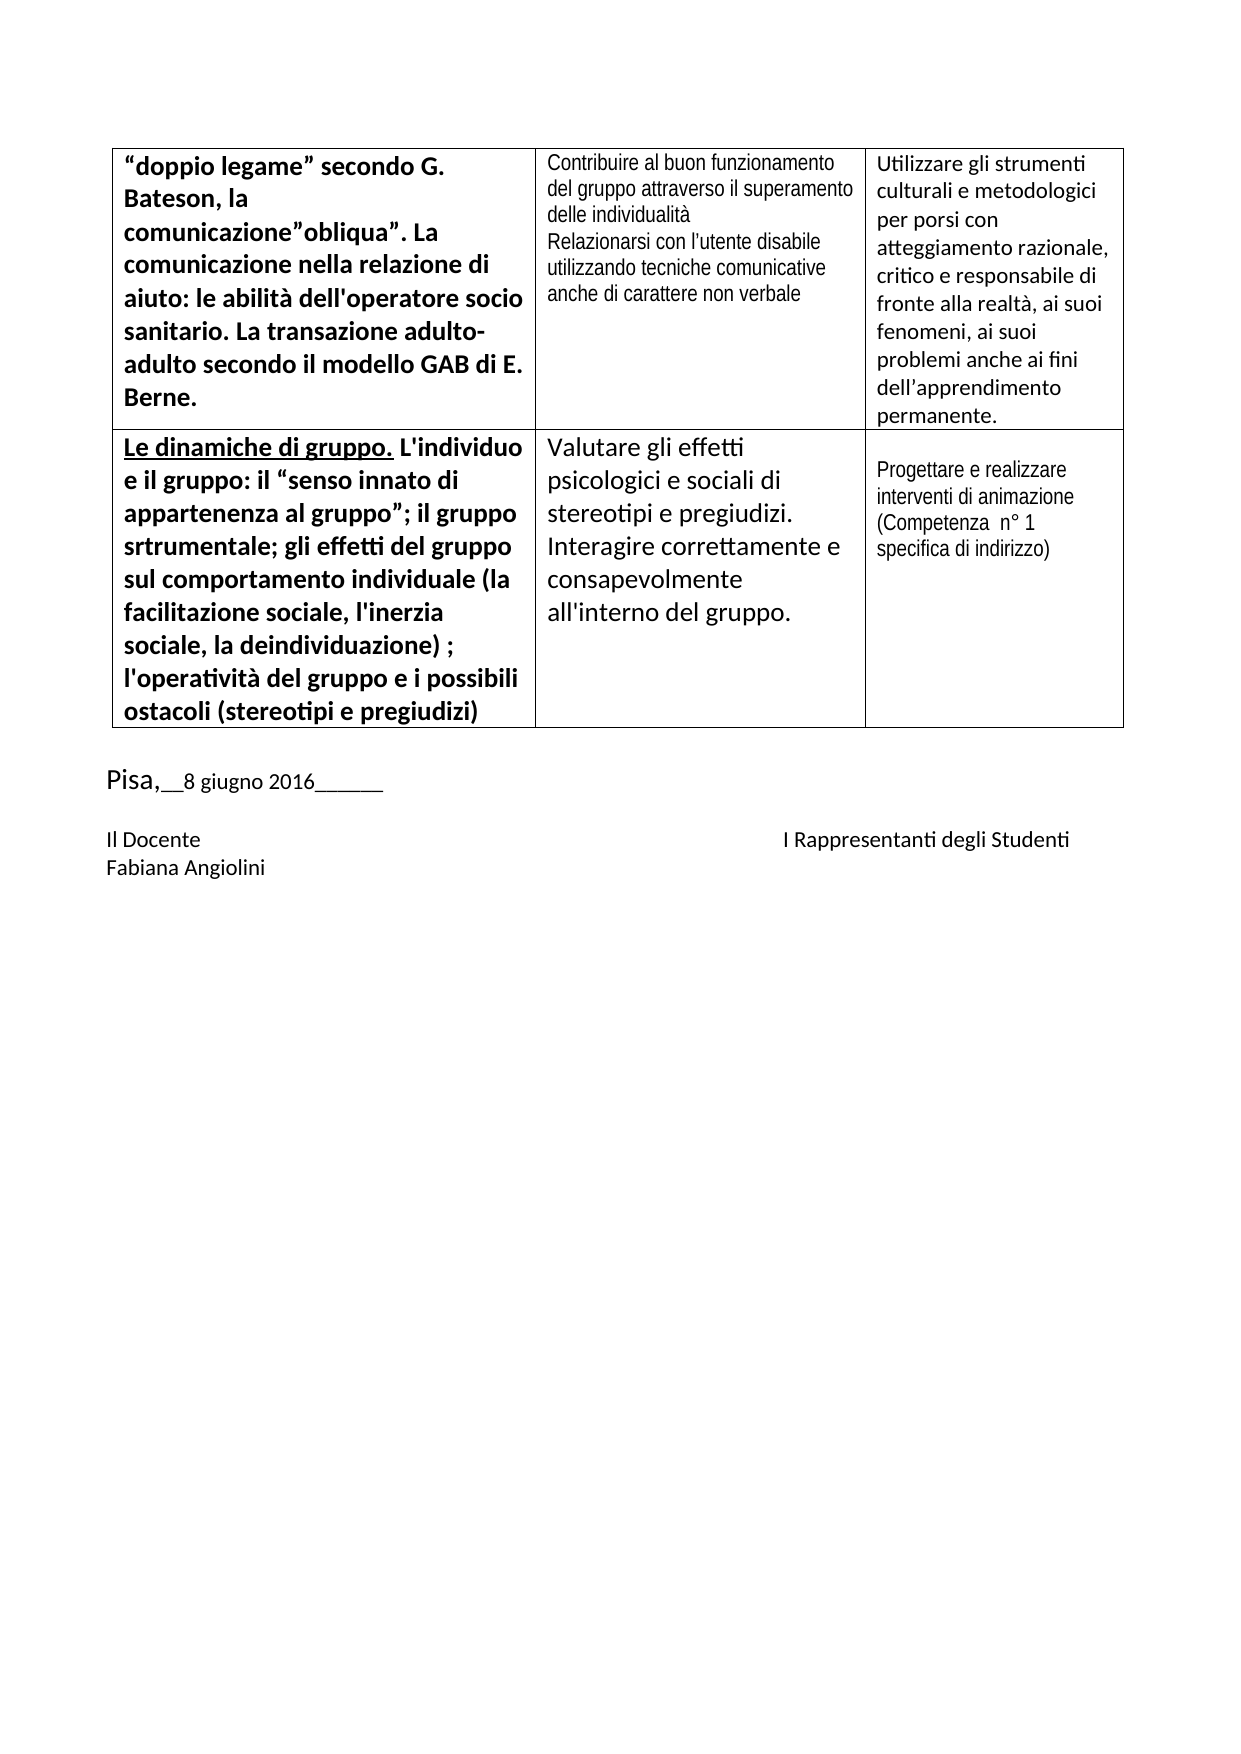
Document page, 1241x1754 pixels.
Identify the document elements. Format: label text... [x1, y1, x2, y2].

text Pisa,__8 giugno 2016______ [106, 761, 1122, 797]
table_cell Valutare gli effetti psicologici e sociali di stereotipi e pregiudizi. Interagire correttamente e consapevolmente all'interno del gruppo. [536, 430, 865, 727]
table_cell Le dinamiche di gruppo. L'individuo e il gruppo: il “senso innato di appartenenza al gruppo”; il gruppo srtrumentale; gli effetti del gruppo sul comportamento individuale (la facilitazione sociale, l'inerzia sociale, la deindividuazione) ; l'operatività del gruppo e i possibili ostacoli (stereotipi e pregiudizi) [113, 430, 535, 727]
text Il Docente I Rappresentanti degli Studenti Fabiana Angiolini [106, 825, 1122, 881]
table_cell “doppio legame” secondo G. Bateson, la comunicazione”obliqua”. La comunicazione nella relazione di aiuto: le abilità dell'operatore socio sanitario. La transazione adulto-adulto secondo il modello GAB di E. Berne. [113, 149, 535, 429]
table_cell Progettare e realizzare interventi di animazione (Competenza n° 1 specifica di indirizzo) [866, 430, 1123, 727]
table_cell Utilizzare gli strumenti culturali e metodologici per porsi con atteggiamento razionale, critico e responsabile di fronte alla realtà, ai suoi fenomeni, ai suoi problemi anche ai fini dell’apprendimento permanente. [866, 149, 1123, 429]
table_cell Contribuire al buon funzionamento del gruppo attraverso il superamento delle individualità Relazionarsi con l’utente disabile utilizzando tecniche comunicative anche di carattere non verbale [536, 149, 865, 429]
